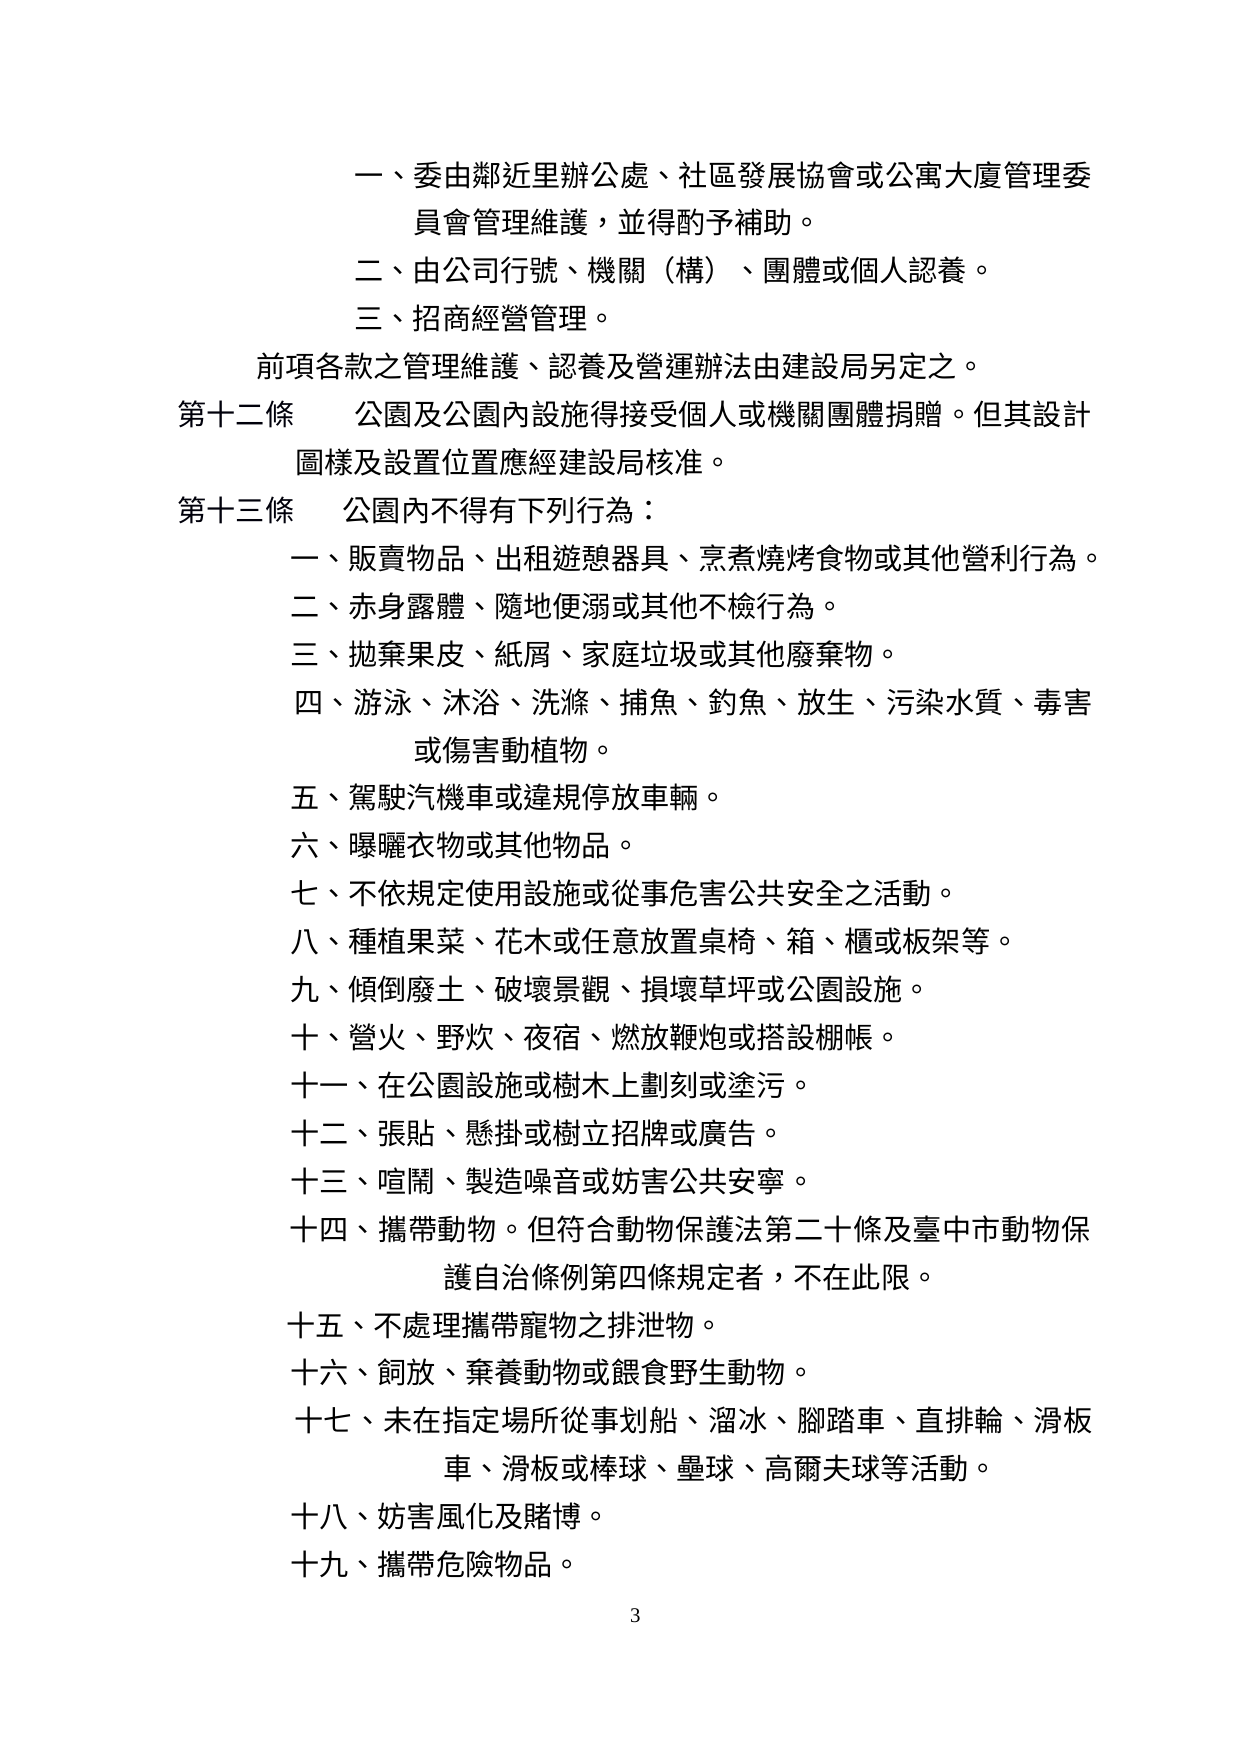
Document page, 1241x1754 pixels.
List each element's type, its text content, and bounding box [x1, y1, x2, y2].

text 三、招商經營管理。 [177, 291, 1092, 339]
text 十一、在公園設施或樹木上劃刻或塗污。 [177, 1058, 1092, 1106]
text 十四、攜帶動物。但符合動物保護法第二十條及臺中市動物保護自治條例第四條規定者，不在此限。 [207, 1202, 1092, 1298]
text 一、委由鄰近里辦公處、社區發展協會或公寓大廈管理委員會管理維護，並得酌予補助。 [354, 148, 1092, 243]
text 八、種植果菜、花木或任意放置桌椅、箱、櫃或板架等。 [222, 914, 1092, 962]
text 一、販賣物品、出租遊憩器具、烹煮燒烤食物或其他營利行為。 [222, 531, 1092, 579]
text 五、駕駛汽機車或違規停放車輛。 [177, 771, 1092, 818]
text 六、曝曬衣物或其他物品。 [177, 818, 1092, 866]
text 十九、攜帶危險物品。 [177, 1537, 1092, 1585]
text 七、不依規定使用設施或從事危害公共安全之活動。 [177, 866, 1092, 914]
text 三、拋棄果皮、紙屑、家庭垃圾或其他廢棄物。 [177, 627, 1092, 675]
text 十六、飼放、棄養動物或餵食野生動物。 [177, 1346, 1092, 1393]
text 十二、張貼、懸掛或樹立招牌或廣告。 [177, 1106, 1092, 1154]
list 公園及公園內設施得接受個人或機關團體捐贈。但其設計圖樣及設置位置應經建設局核准。 [177, 387, 1092, 483]
text 十、營火、野炊、夜宿、燃放鞭炮或搭設棚帳。 [177, 1010, 1092, 1058]
text 十七、未在指定場所從事划船、溜冰、腳踏車、直排輪、滑板車、滑板或棒球、壘球、高爾夫球等活動。 [222, 1393, 1092, 1489]
text 前項各款之管理維護、認養及營運辦法由建設局另定之。 [158, 339, 1092, 387]
list 公園內不得有下列行為： [177, 483, 1092, 531]
text 二、由公司行號、機關（構）、團體或個人認養。 [177, 243, 1092, 291]
text 九、傾倒廢土、破壞景觀、損壞草坪或公園設施。 [177, 962, 1092, 1010]
text 二、赤身露體、隨地便溺或其他不檢行為。 [177, 579, 1092, 627]
text 十三、喧鬧、製造噪音或妨害公共安寧。 [177, 1154, 1092, 1202]
text 十八、妨害風化及賭博。 [177, 1489, 1092, 1537]
text 十五、不處理攜帶寵物之排泄物。 [210, 1298, 1092, 1346]
text 四、游泳、沐浴、洗滌、捕魚、釣魚、放生、污染水質、毒害或傷害動植物。 [222, 675, 1092, 771]
